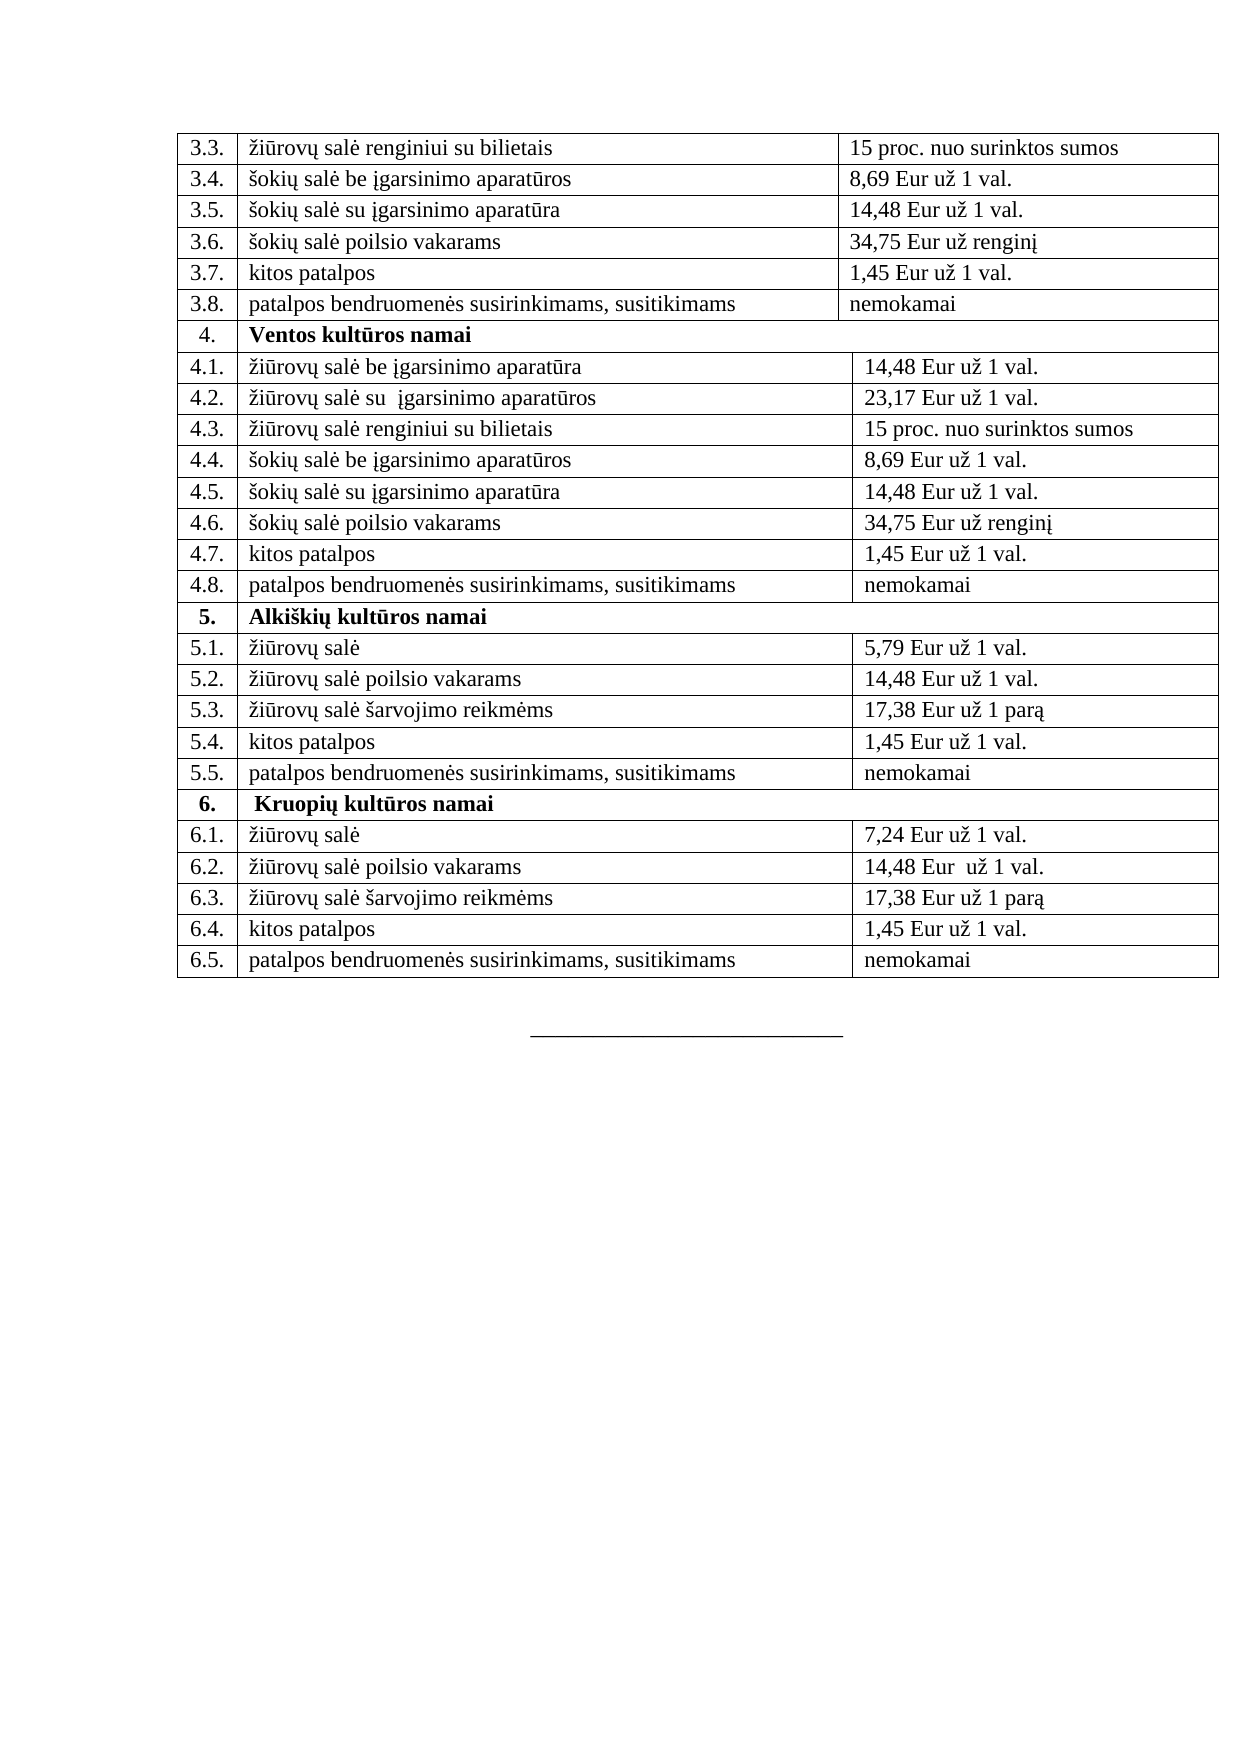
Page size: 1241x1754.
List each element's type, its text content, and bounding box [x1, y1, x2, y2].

table_cell 23,17 Eur už 1 val. [853, 384, 1218, 414]
table_cell 14,48 Eur už 1 val. [853, 665, 1218, 695]
table_cell 15 proc. nuo surinktos sumos [853, 415, 1218, 445]
table_cell 3.4. [178, 165, 237, 195]
text _________________________ [177, 1011, 1196, 1039]
table_cell 6.2. [178, 853, 237, 883]
table_cell 5.4. [178, 728, 237, 758]
table_cell šokių salė be įgarsinimo aparatūros [238, 446, 852, 477]
table_cell 4.4. [178, 446, 237, 477]
table_cell žiūrovų salė [238, 821, 852, 852]
table_cell 3.8. [178, 290, 237, 320]
table_cell žiūrovų salė renginiui su bilietais [238, 415, 852, 445]
table_cell nemokamai [853, 759, 1218, 789]
table_cell žiūrovų salė poilsio vakarams [238, 853, 852, 883]
table_cell žiūrovų salė šarvojimo reikmėms [238, 696, 852, 727]
table_cell 1,45 Eur už 1 val. [853, 728, 1218, 758]
table_cell 5. [178, 603, 237, 633]
table_cell 4.1. [178, 353, 237, 383]
table_cell 3.7. [178, 259, 237, 289]
table_cell 1,45 Eur už 1 val. [853, 540, 1218, 570]
table_cell 1,45 Eur už 1 val. [853, 915, 1218, 945]
table_cell 5.2. [178, 665, 237, 695]
table_cell 4.8. [178, 571, 237, 602]
table_cell 6.4. [178, 915, 237, 945]
table_cell 14,48 Eur už 1 val. [839, 196, 1218, 227]
table_cell 6. [178, 790, 237, 820]
table_cell 1,45 Eur už 1 val. [839, 259, 1218, 289]
table_cell šokių salė poilsio vakarams [238, 509, 852, 539]
table_cell Kruopių kultūros namai [238, 790, 1218, 820]
table_cell šokių salė su įgarsinimo aparatūra [238, 478, 852, 508]
table_cell kitos patalpos [238, 728, 852, 758]
table_cell 15 proc. nuo surinktos sumos [839, 134, 1218, 164]
table_cell 6.3. [178, 884, 237, 914]
table_cell Alkiškių kultūros namai [238, 603, 1218, 633]
table_cell kitos patalpos [238, 259, 838, 289]
table_cell Ventos kultūros namai [238, 321, 1218, 352]
table_cell kitos patalpos [238, 915, 852, 945]
table_cell žiūrovų salė [238, 634, 852, 664]
table_cell nemokamai [853, 571, 1218, 602]
table_cell 4.7. [178, 540, 237, 570]
table_cell 4.5. [178, 478, 237, 508]
table_cell 5,79 Eur už 1 val. [853, 634, 1218, 664]
table_cell 17,38 Eur už 1 parą [853, 696, 1218, 727]
table_cell patalpos bendruomenės susirinkimams, susitikimams [238, 571, 852, 602]
table_cell 4.3. [178, 415, 237, 445]
table_cell 4.2. [178, 384, 237, 414]
table_cell žiūrovų salė su įgarsinimo aparatūros [238, 384, 852, 414]
table_cell žiūrovų salė šarvojimo reikmėms [238, 884, 852, 914]
table_cell patalpos bendruomenės susirinkimams, susitikimams [238, 759, 852, 789]
table_cell 3.5. [178, 196, 237, 227]
table_cell šokių salė poilsio vakarams [238, 228, 838, 258]
table_cell šokių salė be įgarsinimo aparatūros [238, 165, 838, 195]
table_cell žiūrovų salė renginiui su bilietais [238, 134, 838, 164]
table_cell 3.3. [178, 134, 237, 164]
table_cell 8,69 Eur už 1 val. [853, 446, 1218, 477]
table_cell žiūrovų salė poilsio vakarams [238, 665, 852, 695]
table_cell 4.6. [178, 509, 237, 539]
table_cell 14,48 Eur už 1 val. [853, 478, 1218, 508]
table_cell 34,75 Eur už renginį [839, 228, 1218, 258]
table_cell 3.6. [178, 228, 237, 258]
table_cell 5.5. [178, 759, 237, 789]
table_cell kitos patalpos [238, 540, 852, 570]
table_cell žiūrovų salė be įgarsinimo aparatūra [238, 353, 852, 383]
table_cell 6.5. [178, 946, 237, 977]
table_cell 8,69 Eur už 1 val. [839, 165, 1218, 195]
table_cell 4. [178, 321, 237, 352]
table_cell šokių salė su įgarsinimo aparatūra [238, 196, 838, 227]
table_cell patalpos bendruomenės susirinkimams, susitikimams [238, 946, 852, 977]
table_cell nemokamai [839, 290, 1218, 320]
table_cell 5.1. [178, 634, 237, 664]
table_cell nemokamai [853, 946, 1218, 977]
table_cell 5.3. [178, 696, 237, 727]
table_cell 34,75 Eur už renginį [853, 509, 1218, 539]
table_cell patalpos bendruomenės susirinkimams, susitikimams [238, 290, 838, 320]
table_cell 6.1. [178, 821, 237, 852]
table_cell 17,38 Eur už 1 parą [853, 884, 1218, 914]
table_cell 7,24 Eur už 1 val. [853, 821, 1218, 852]
table_cell 14,48 Eur už 1 val. [853, 853, 1218, 883]
table_cell 14,48 Eur už 1 val. [853, 353, 1218, 383]
